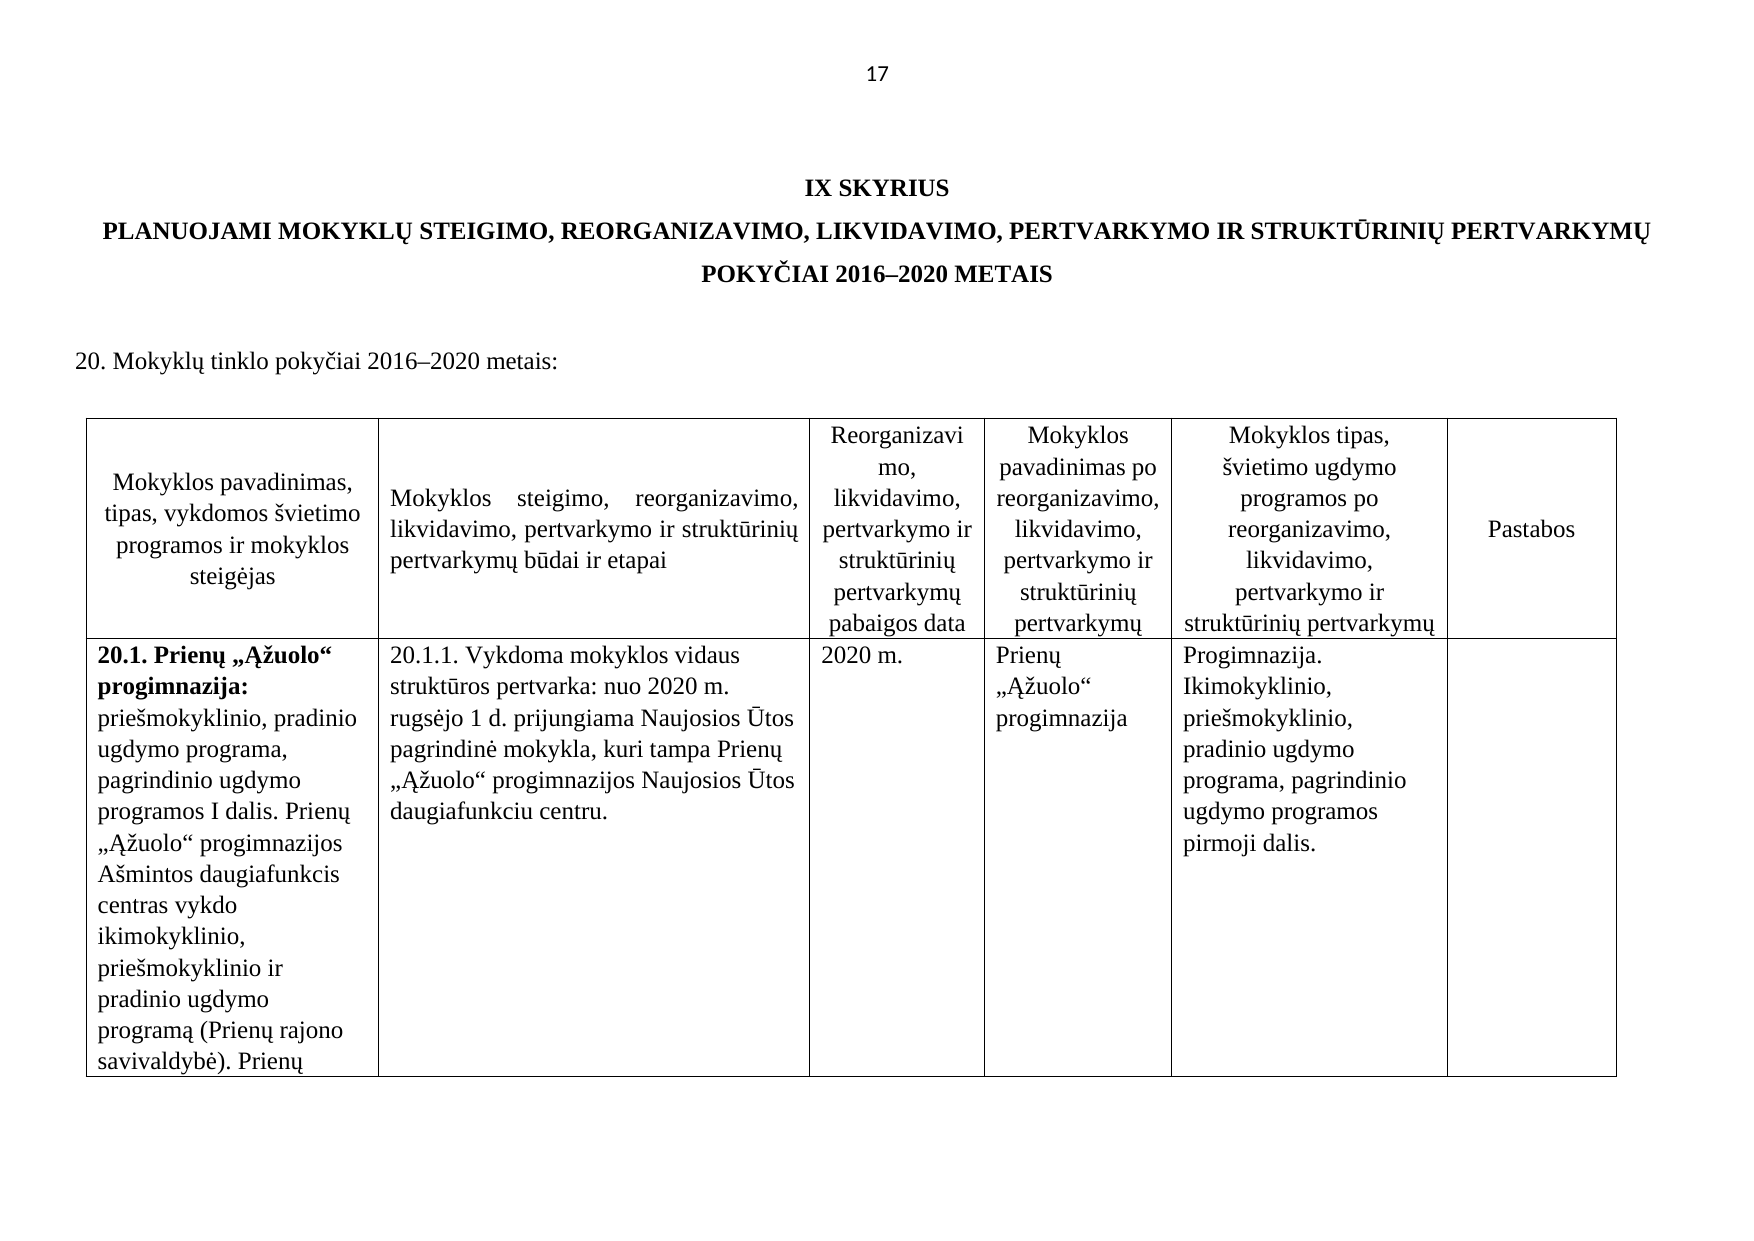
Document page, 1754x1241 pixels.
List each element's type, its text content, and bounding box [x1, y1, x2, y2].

table_cell 20.1.1. Vykdoma mokyklos vidaus struktūros pertvarka: nuo 2020 m. rugsėjo 1 d. prijungiama Naujosios Ūtos pagrindinė mokykla, kuri tampa Prienų „Ąžuolo“ progimnazijos Naujosios Ūtos daugiafunkciu centru. [379, 639, 809, 1076]
table_cell 2020 m. [810, 639, 984, 1076]
table_cell Prienų „Ąžuolo“ progimnazija [985, 639, 1171, 1076]
table_header Reorganizavimo, likvidavimo, pertvarkymo ir struktūrinių pertvarkymų pabaigos data [810, 419, 984, 637]
table_header Mokyklos pavadinimas po reorganizavimo, likvidavimo, pertvarkymo ir struktūrinių pertvarkymų [985, 419, 1171, 637]
text PLANUOJAMI MOKYKLŲ STEIGIMO, REORGANIZAVIMO, LIKVIDAVIMO, PERTVARKYMO IR STRUKTŪRINIŲ PERTVARKYMŲ POKYČIAI 2016–2020 METAIS [75, 216, 1679, 288]
table_cell 20.1. Prienų „Ąžuolo“ progimnazija: priešmokyklinio, pradinio ugdymo programa, pagrindinio ugdymo programos I dalis. Prienų „Ąžuolo“ progimnazijos Ašmintos daugiafunkcis centras vykdo ikimokyklinio, priešmokyklinio ir pradinio ugdymo programą (Prienų rajono savivaldybė). Prienų [87, 639, 378, 1076]
table_cell [1448, 639, 1616, 1076]
text IX SKYRIUS [75, 173, 1679, 202]
table_header Mokyklos pavadinimas, tipas, vykdomos švietimo programos ir mokyklos steigėjas [87, 419, 378, 637]
table_header Pastabos [1448, 419, 1616, 637]
text 20. Mokyklų tinklo pokyčiai 2016–2020 metais: [75, 346, 1679, 374]
table_cell Progimnazija. Ikimokyklinio, priešmokyklinio, pradinio ugdymo programa, pagrindinio ugdymo programos pirmoji dalis. [1172, 639, 1447, 1076]
table_header Mokyklos tipas, švietimo ugdymo programos po reorganizavimo, likvidavimo, pertvarkymo ir struktūrinių pertvarkymų [1172, 419, 1447, 637]
table_header Mokyklos steigimo, reorganizavimo, likvidavimo, pertvarkymo ir struktūrinių pertvarkymų būdai ir etapai [379, 419, 809, 637]
